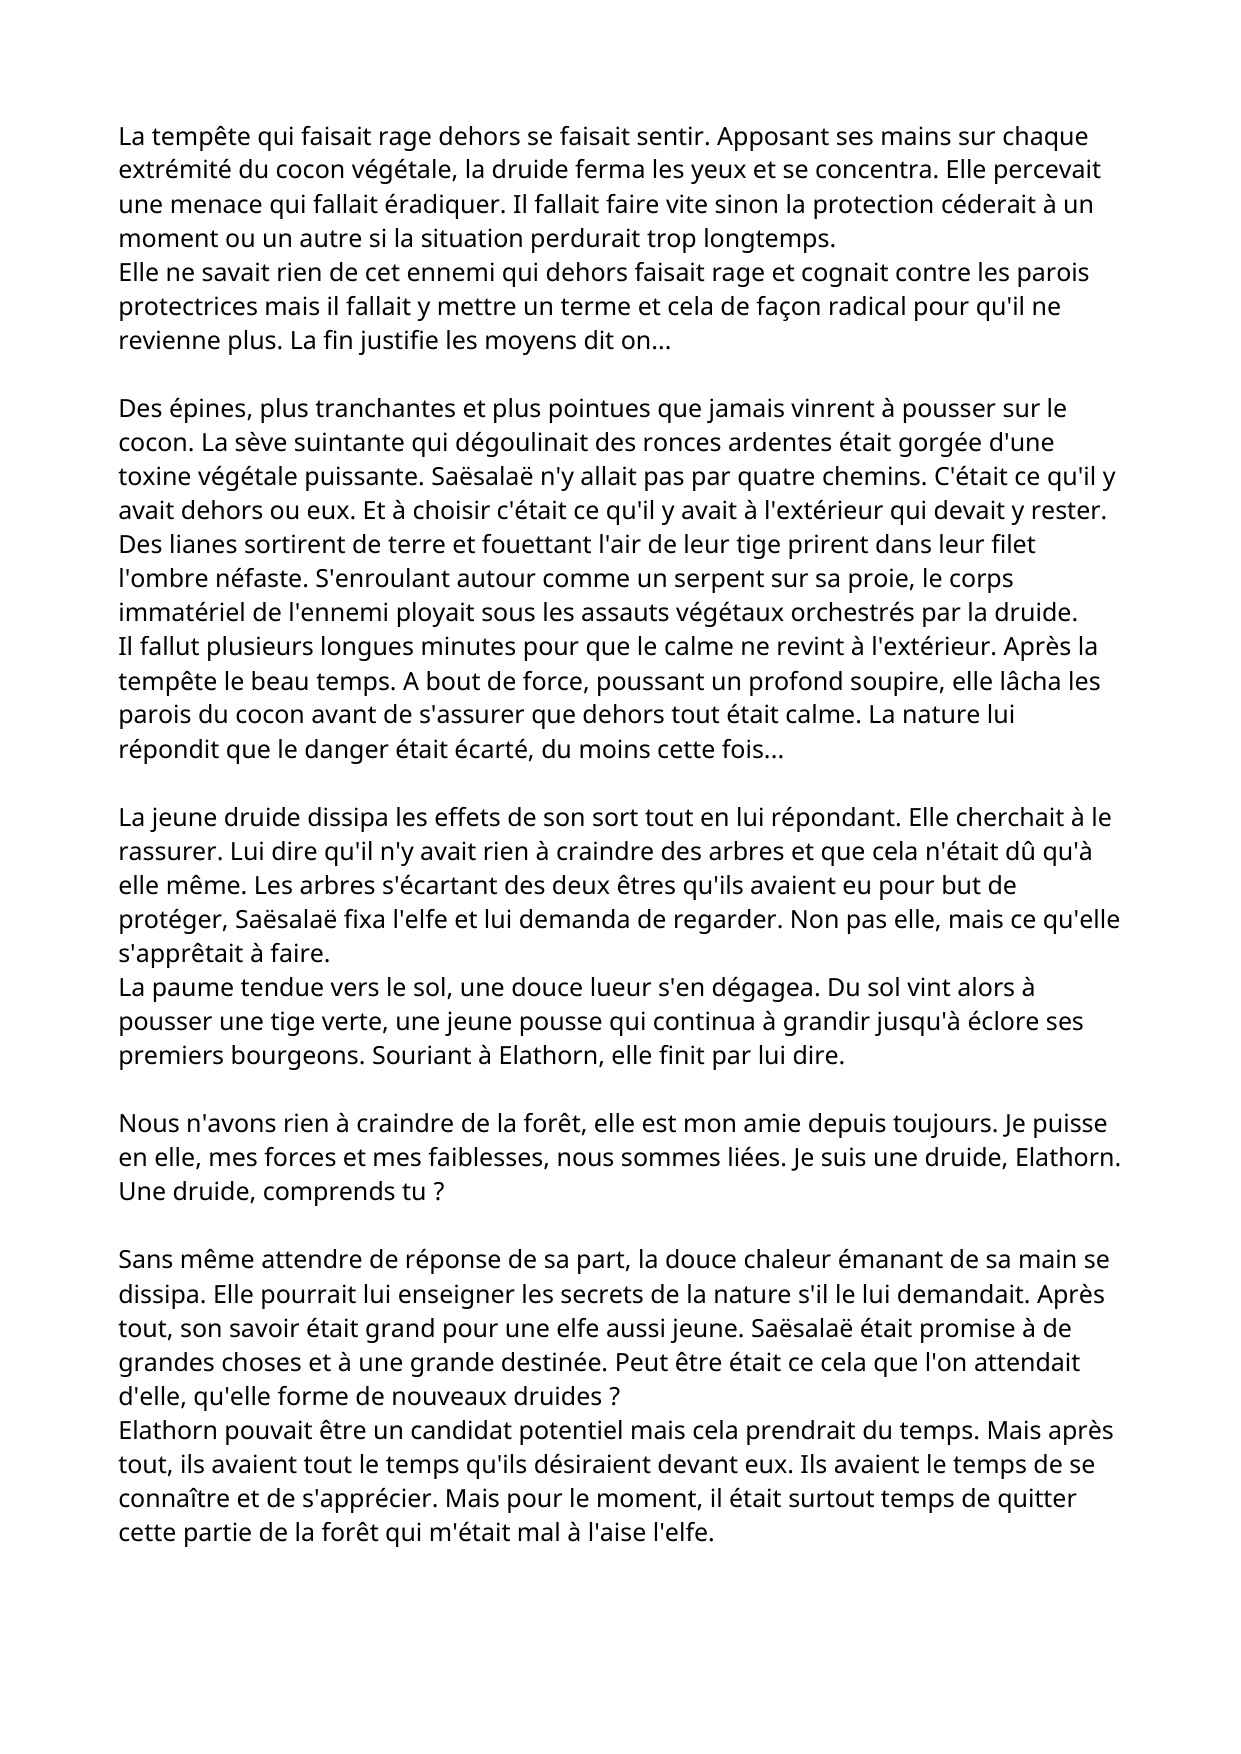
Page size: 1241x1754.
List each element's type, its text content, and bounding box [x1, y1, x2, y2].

text La jeune druide dissipa les effets de son sort tout en lui répondant. Elle cherchait à le rassurer. Lui dire qu'il n'y avait rien à craindre des arbres et que cela n'était dû qu'à elle même. Les arbres s'écartant des deux êtres qu'ils avaient eu pour but de protéger, Saësalaë fixa l'elfe et lui demanda de regarder. Non pas elle, mais ce qu'elle s'apprêtait à faire. [118, 799, 1122, 970]
text Des lianes sortirent de terre et fouettant l'air de leur tige prirent dans leur filet l'ombre néfaste. S'enroulant autour comme un serpent sur sa proie, le corps immatériel de l'ennemi ployait sous les assauts végétaux orchestrés par la druide. [118, 527, 1122, 629]
text Des épines, plus tranchantes et plus pointues que jamais vinrent à pousser sur le cocon. La sève suintante qui dégoulinait des ronces ardentes était gorgée d'une toxine végétale puissante. Saësalaë n'y allait pas par quatre chemins. C'était ce qu'il y avait dehors ou eux. Et à choisir c'était ce qu'il y avait à l'extérieur qui devait y rester. [118, 391, 1122, 527]
text Nous n'avons rien à craindre de la forêt, elle est mon amie depuis toujours. Je puisse en elle, mes forces et mes faiblesses, nous sommes liées. Je suis une druide, Elathorn. Une druide, comprends tu ? [118, 1106, 1122, 1208]
text Il fallut plusieurs longues minutes pour que le calme ne revint à l'extérieur. Après la tempête le beau temps. A bout de force, poussant un profond soupire, elle lâcha les parois du cocon avant de s'assurer que dehors tout était calme. La nature lui répondit que le danger était écarté, du moins cette fois... [118, 629, 1122, 765]
text La paume tendue vers le sol, une douce lueur s'en dégagea. Du sol vint alors à pousser une tige verte, une jeune pousse qui continua à grandir jusqu'à éclore ses premiers bourgeons. Souriant à Elathorn, elle finit par lui dire. [118, 970, 1122, 1072]
text La tempête qui faisait rage dehors se faisait sentir. Apposant ses mains sur chaque extrémité du cocon végétale, la druide ferma les yeux et se concentra. Elle percevait une menace qui fallait éradiquer. Il fallait faire vite sinon la protection céderait à un moment ou un autre si la situation perdurait trop longtemps. [118, 118, 1122, 254]
text Elle ne savait rien de cet ennemi qui dehors faisait rage et cognait contre les parois protectrices mais il fallait y mettre un terme et cela de façon radical pour qu'il ne revienne plus. La fin justifie les moyens dit on... [118, 254, 1122, 357]
text Sans même attendre de réponse de sa part, la douce chaleur émanant de sa main se dissipa. Elle pourrait lui enseigner les secrets de la nature s'il le lui demandait. Après tout, son savoir était grand pour une elfe aussi jeune. Saësalaë était promise à de grandes choses et à une grande destinée. Peut être était ce cela que l'on attendait d'elle, qu'elle forme de nouveaux druides ? [118, 1242, 1122, 1412]
text Elathorn pouvait être un candidat potentiel mais cela prendrait du temps. Mais après tout, ils avaient tout le temps qu'ils désiraient devant eux. Ils avaient le temps de se connaître et de s'apprécier. Mais pour le moment, il était surtout temps de quitter cette partie de la forêt qui m'était mal à l'aise l'elfe. [118, 1412, 1122, 1549]
